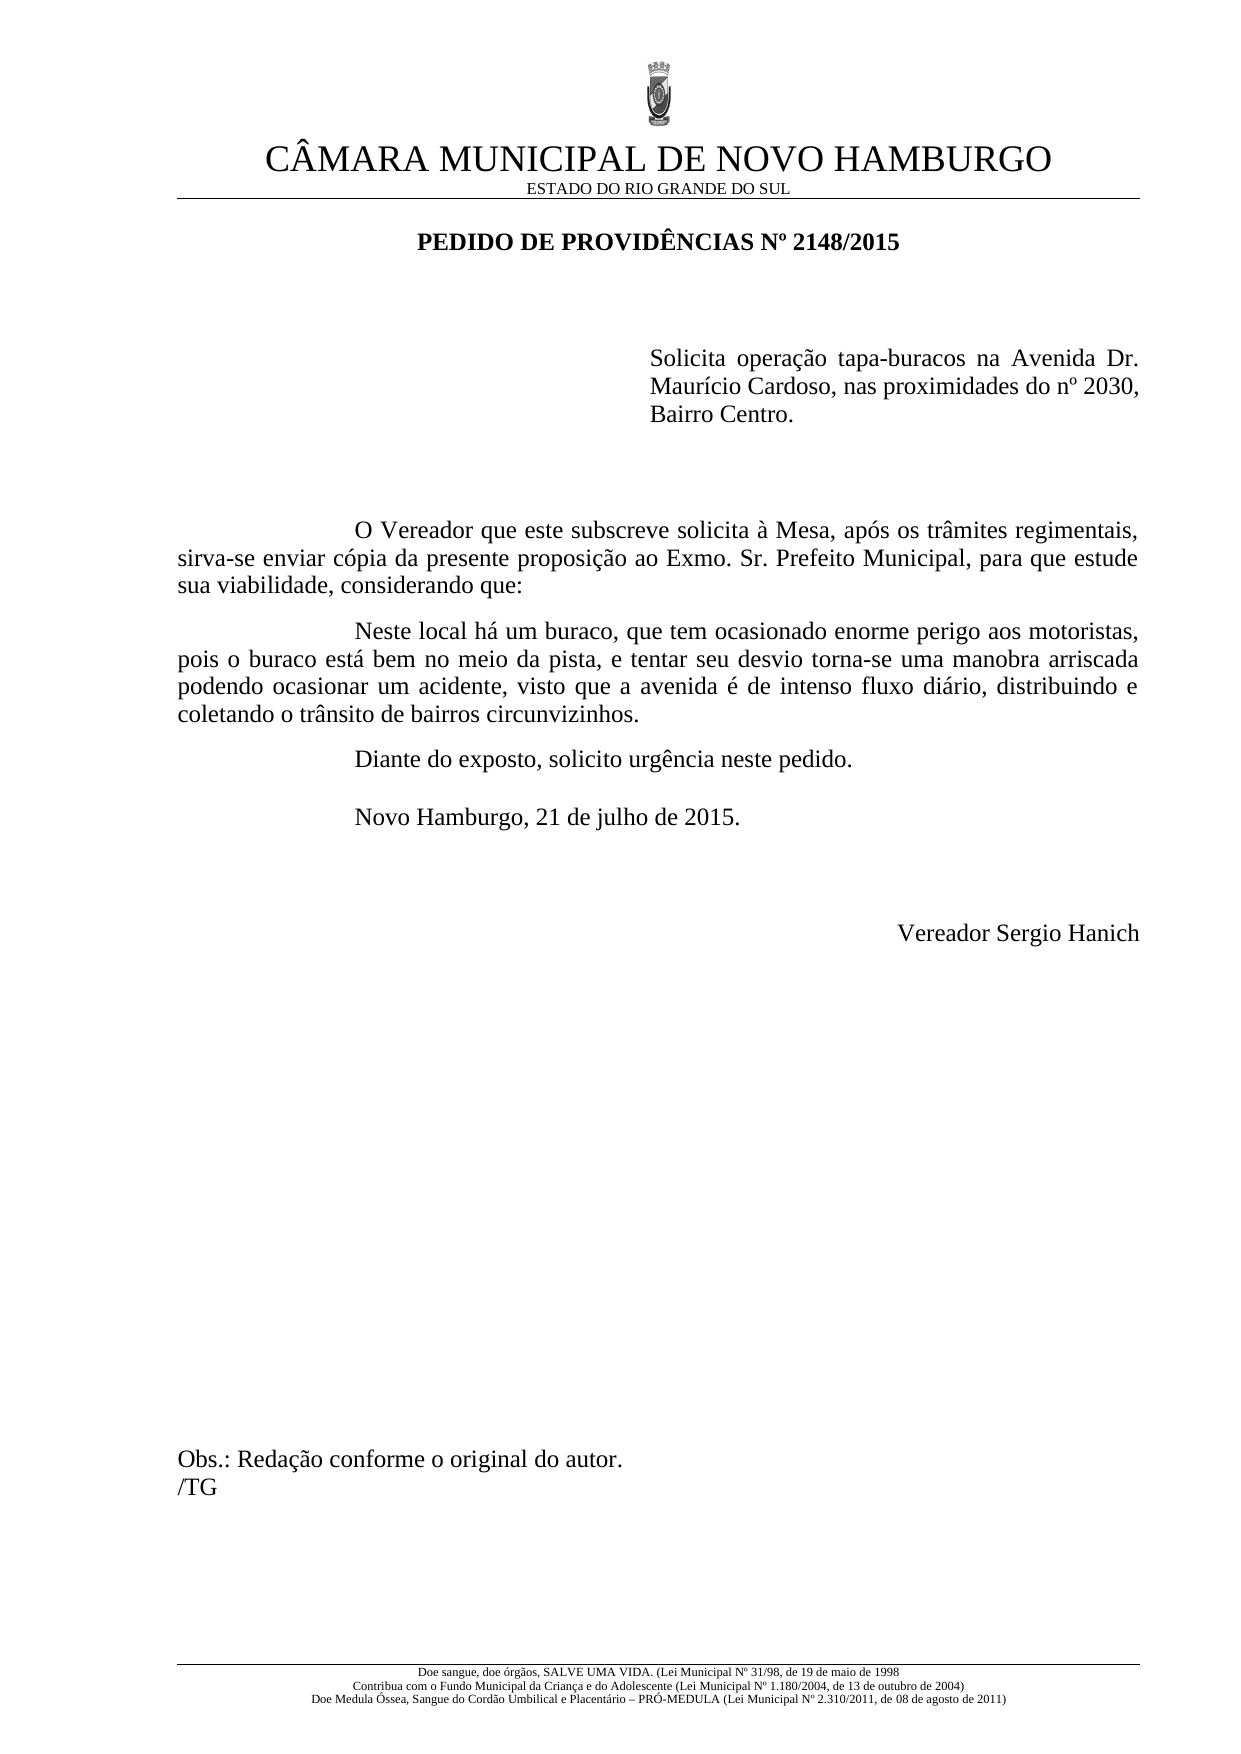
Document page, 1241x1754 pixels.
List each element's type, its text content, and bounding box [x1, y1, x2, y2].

text Obs.: Redação conforme o original do autor. [177, 1446, 1140, 1473]
text PEDIDO DE PROVIDÊNCIAS Nº 2148/2015 [177, 228, 1140, 256]
text Solicita operação tapa-buracos na Avenida Dr. Maurício Cardoso, nas proximidades do nº 2030, Bairro Centro. [649, 344, 1140, 428]
text O Vereador que este subscreve solicita à Mesa, após os trâmites regimentais, sirva-se enviar cópia da presente proposição ao Exmo. Sr. Prefeito Municipal, para que estude sua viabilidade, considerando que: [177, 516, 1140, 599]
text Novo Hamburgo, 21 de julho de 2015. [177, 803, 1140, 831]
text /TG [177, 1473, 1140, 1501]
text Diante do exposto, solicito urgência neste pedido. [177, 746, 1140, 773]
text Vereador Sergio Hanich [177, 919, 1140, 947]
text Neste local há um buraco, que tem ocasionado enorme perigo aos motoristas, pois o buraco está bem no meio da pista, e tentar seu desvio torna-se uma manobra arriscada podendo ocasionar um acidente, visto que a avenida é de intenso fluxo diário, distribuindo e coletando o trânsito de bairros circunvizinhos. [177, 617, 1140, 728]
